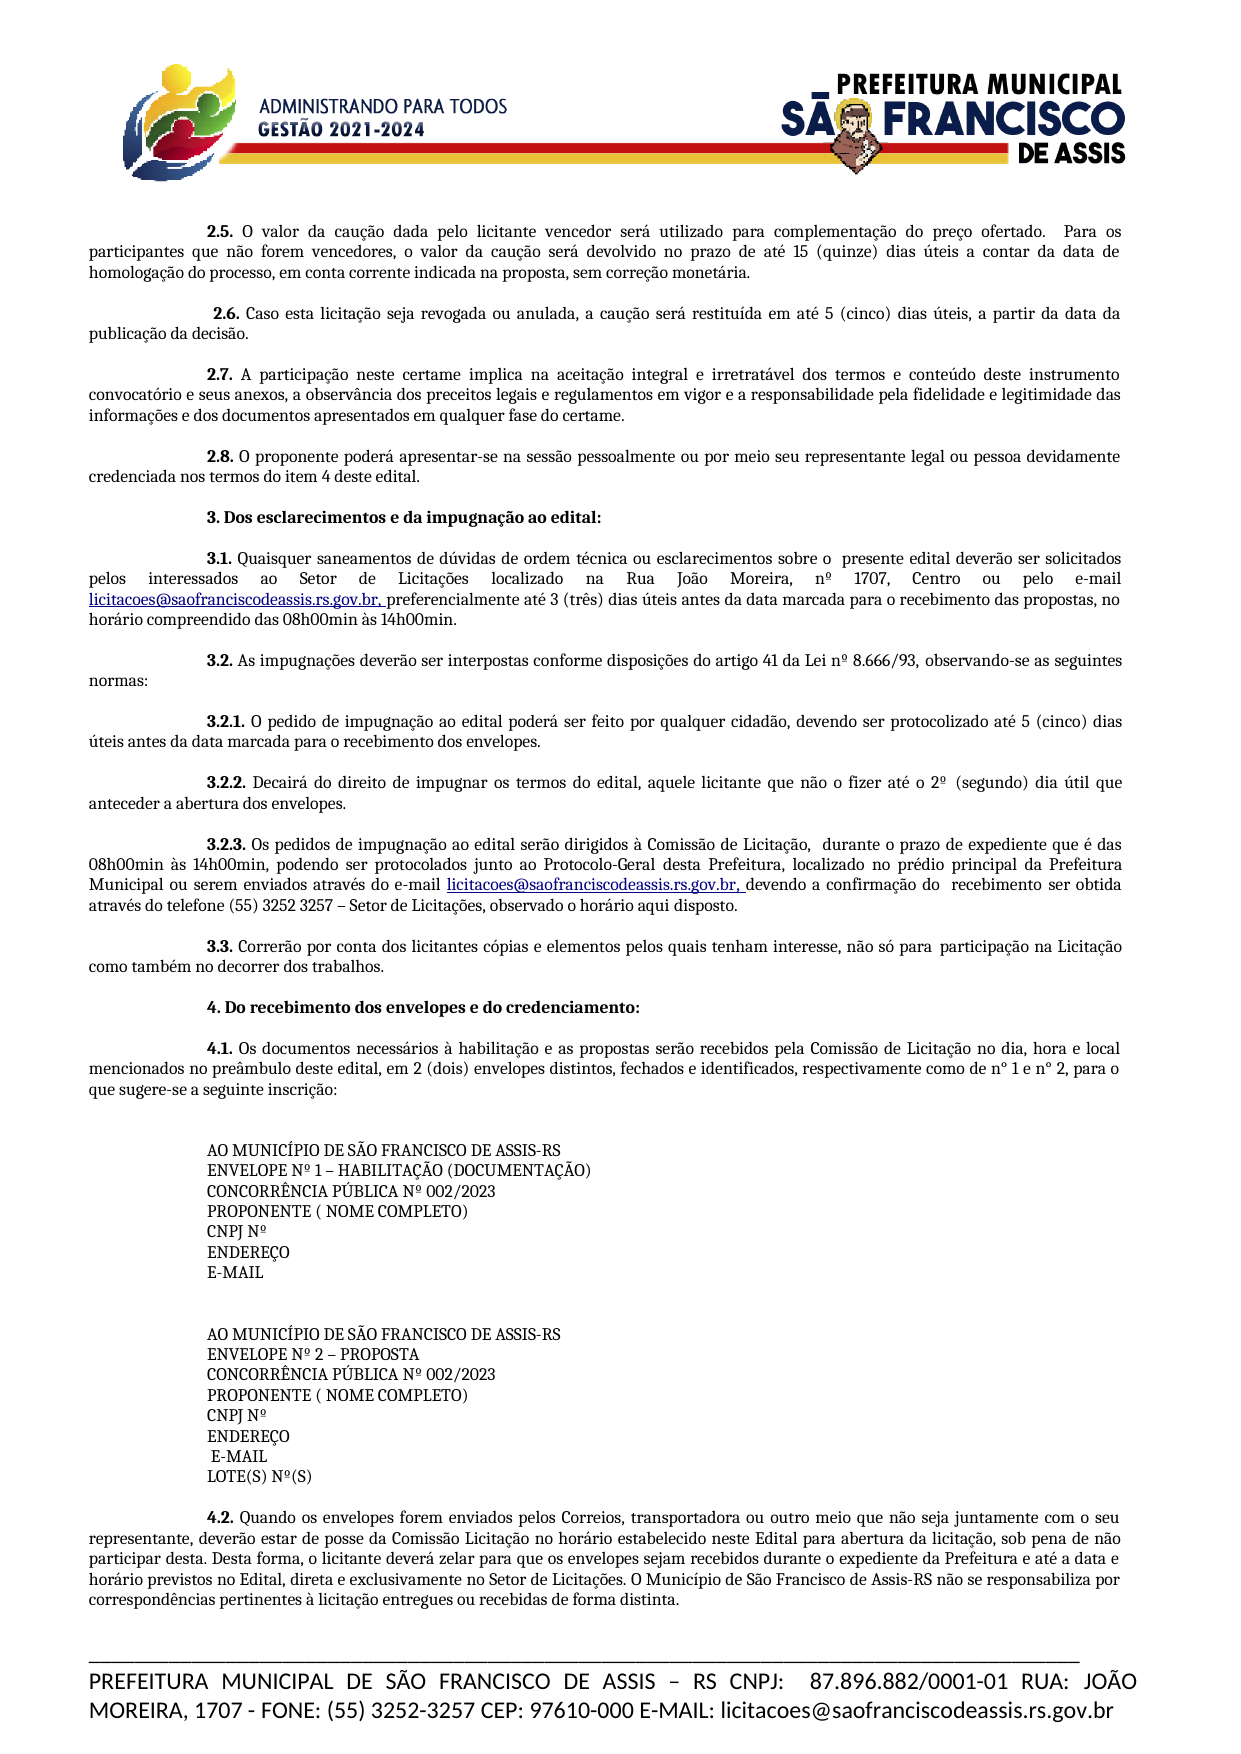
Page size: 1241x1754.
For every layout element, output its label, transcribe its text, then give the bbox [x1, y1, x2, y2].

text 3.3. Correrão por conta dos licitantes cópias e elementos pelos quais tenham interesse, não só para participação na Licitação como também no decorrer dos trabalhos. [89, 936, 1122, 977]
text 4.2. Quando os envelopes forem enviados pelos Correios, transportadora ou outro meio que não seja juntamente com o seu representante, deverão estar de posse da Comissão Licitação no horário estabelecido neste Edital para abertura da licitação, sob pena de não participar desta. Desta forma, o licitante deverá zelar para que os envelopes sejam recebidos durante o expediente da Prefeitura e até a data e horário previstos no Edital, direta e exclusivamente no Setor de Licitações. O Município de São Francisco de Assis-RS não se responsabiliza por correspondências pertinentes à licitação entregues ou recebidas de forma distinta. [89, 1508, 1122, 1610]
text 3.2.3. Os pedidos de impugnação ao edital serão dirigidos à Comissão de Licitação, durante o prazo de expediente que é das 08h00min às 14h00min, podendo ser protocolados junto ao Protocolo-Geral desta Prefeitura, localizado no prédio principal da Prefeitura Municipal ou serem enviados através do e-mail licitacoes@saofranciscodeassis.rs.gov.br, devendo a confirmação do recebimento ser obtida através do telefone (55) 3252 3257 – Setor de Licitações, observado o horário aqui disposto. [89, 834, 1122, 916]
text ENDEREÇO [89, 1426, 1122, 1447]
text ENVELOPE Nº 2 – PROPOSTA [89, 1344, 1122, 1365]
text PROPONENTE ( NOME COMPLETO) [89, 1385, 1122, 1406]
text 3.1. Quaisquer saneamentos de dúvidas de ordem técnica ou esclarecimentos sobre o presente edital deverão ser solicitados pelos interessados ao Setor de Licitações localizado na Rua João Moreira, nº 1707, Centro ou pelo e-mail licitacoes@saofranciscodeassis.rs.gov.br, preferencialmente até 3 (três) dias úteis antes da data marcada para o recebimento das propostas, no horário compreendido das 08h00min às 14h00min. [89, 548, 1122, 630]
text PROPONENTE ( NOME COMPLETO) [89, 1202, 1122, 1222]
text E-MAIL [89, 1263, 1122, 1283]
text 4. Do recebimento dos envelopes e do credenciamento: [89, 997, 1122, 1018]
text ENVELOPE Nº 1 – HABILITAÇÃO (DOCUMENTAÇÃO) [89, 1161, 1122, 1181]
text 2.6. Caso esta licitação seja revogada ou anulada, a caução será restituída em até 5 (cinco) dias úteis, a partir da data da publicação da decisão. [89, 303, 1122, 344]
text E-MAIL [89, 1447, 1122, 1467]
text AO MUNICÍPIO DE SÃO FRANCISCO DE ASSIS-RS [89, 1140, 1122, 1161]
text 3.2.1. O pedido de impugnação ao edital poderá ser feito por qualquer cidadão, devendo ser protocolizado até 5 (cinco) dias úteis antes da data marcada para o recebimento dos envelopes. [89, 712, 1122, 752]
text CNPJ Nº [89, 1406, 1122, 1426]
text 4.1. Os documentos necessários à habilitação e as propostas serão recebidos pela Comissão de Licitação no dia, hora e local mencionados no preâmbulo deste edital, em 2 (dois) envelopes distintos, fechados e identificados, respectivamente como de n° 1 e n° 2, para o que sugere-se a seguinte inscrição: [89, 1038, 1122, 1099]
text 2.8. O proponente poderá apresentar-se na sessão pessoalmente ou por meio seu representante legal ou pessoa devidamente credenciada nos termos do item 4 deste edital. [89, 446, 1122, 487]
text CONCORRÊNCIA PÚBLICA Nº 002/2023 [89, 1365, 1122, 1385]
text AO MUNICÍPIO DE SÃO FRANCISCO DE ASSIS-RS [89, 1324, 1122, 1344]
text CNPJ Nº [89, 1222, 1122, 1242]
text 3.2. As impugnações deverão ser interpostas conforme disposições do artigo 41 da Lei nº 8.666/93, observando-se as seguintes normas: [89, 650, 1122, 691]
text CONCORRÊNCIA PÚBLICA Nº 002/2023 [89, 1181, 1122, 1202]
text 3. Dos esclarecimentos e da impugnação ao edital: [89, 507, 1122, 528]
text 3.2.2. Decairá do direito de impugnar os termos do edital, aquele licitante que não o fizer até o 2º (segundo) dia útil que anteceder a abertura dos envelopes. [89, 773, 1122, 814]
text 2.5. O valor da caução dada pelo licitante vencedor será utilizado para complementação do preço ofertado. Para os participantes que não forem vencedores, o valor da caução será devolvido no prazo de até 15 (quinze) dias úteis a contar da data de homologação do processo, em conta corrente indicada na proposta, sem correção monetária. [89, 222, 1122, 283]
text 2.7. A participação neste certame implica na aceitação integral e irretratável dos termos e conteúdo deste instrumento convocatório e seus anexos, a observância dos preceitos legais e regulamentos em vigor e a responsabilidade pela fidelidade e legitimidade das informações e dos documentos apresentados em qualquer fase do certame. [89, 364, 1122, 426]
text ENDEREÇO [89, 1242, 1122, 1263]
text LOTE(S) Nº(S) [89, 1467, 1122, 1487]
